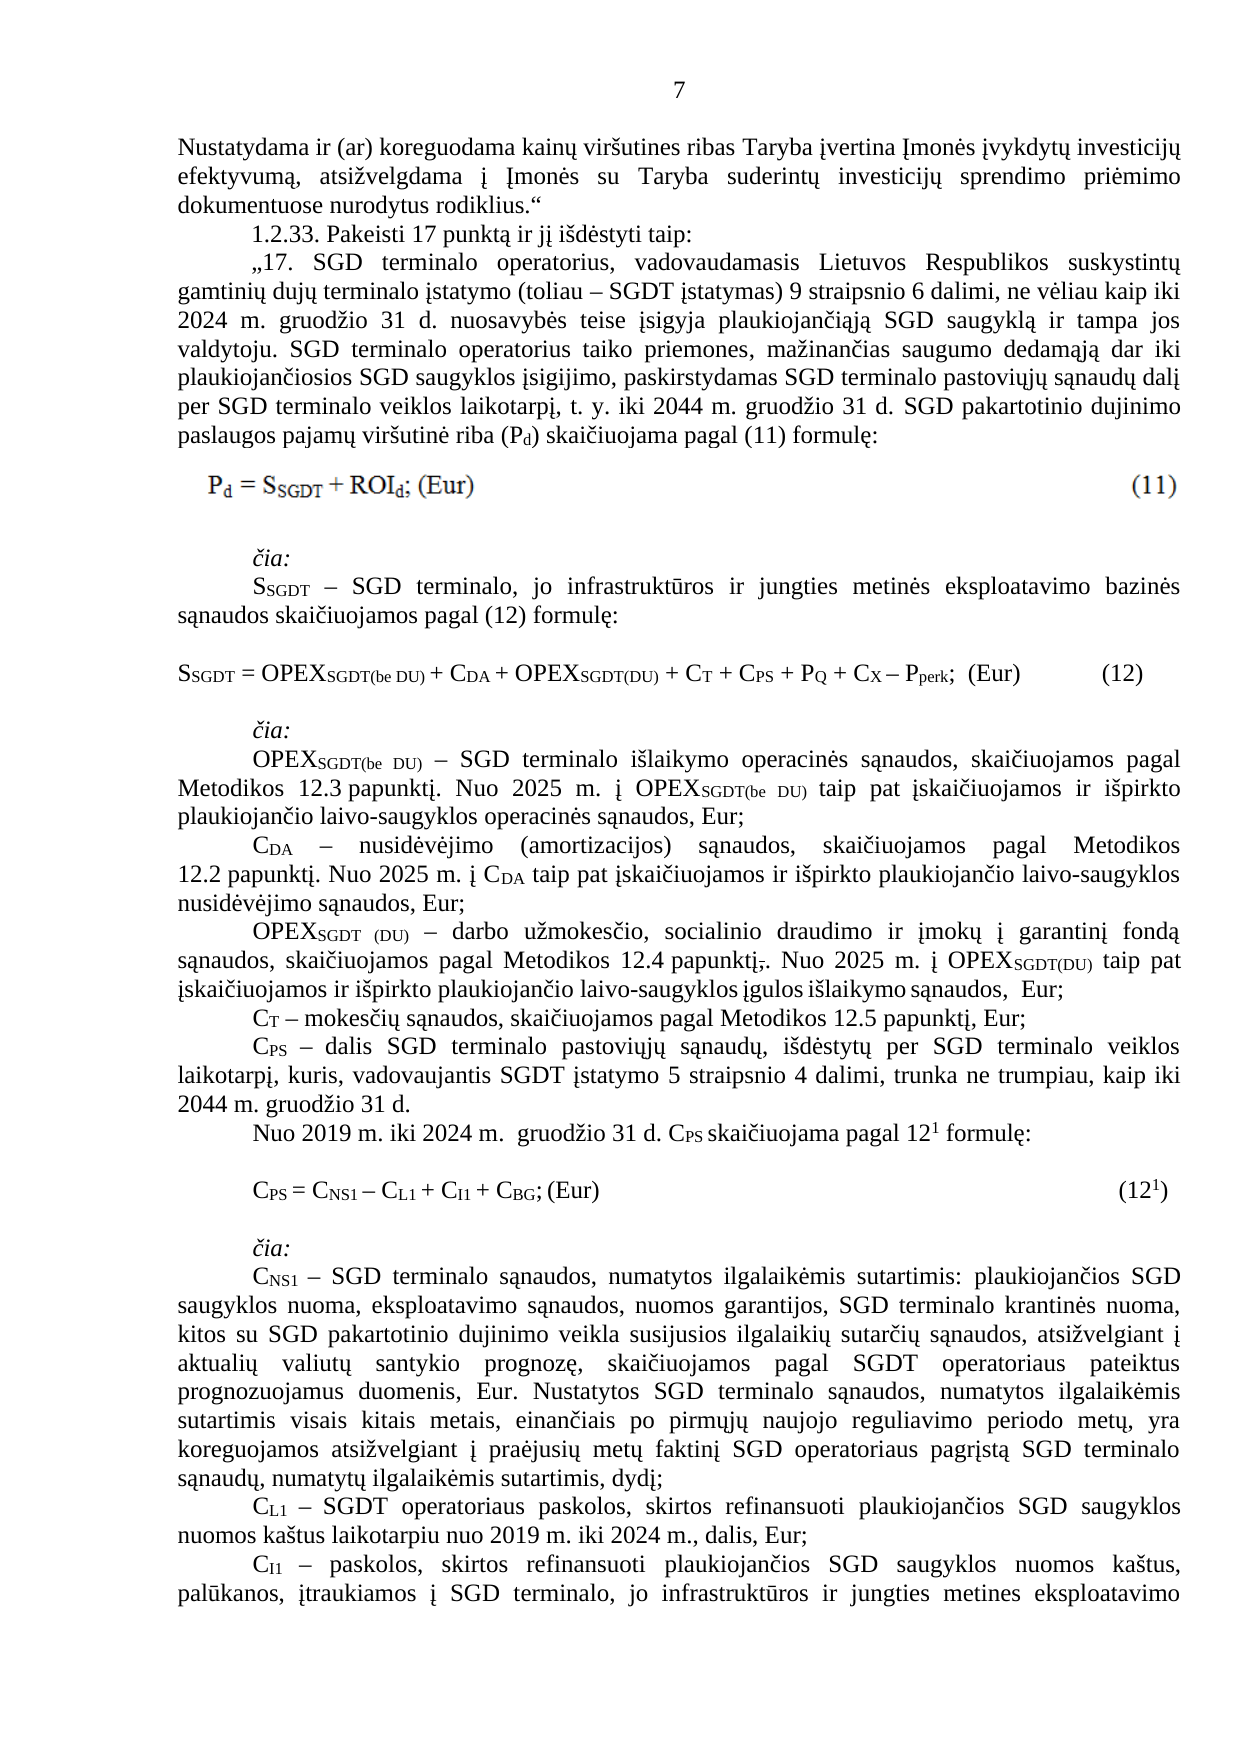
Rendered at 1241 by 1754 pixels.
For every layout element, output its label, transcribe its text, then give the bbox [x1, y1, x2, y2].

text Nustatydama ir (ar) koreguodama kainų viršutines ribas Taryba įvertina Įmonės įvykdytų investicijų efektyvumą, atsižvelgdama į Įmonės su Taryba suderintų investicijų sprendimo priėmimo dokumentuose nurodytus rodiklius.“ [177, 132, 1181, 219]
text 1.2.33. Pakeisti 17 punktą ir jį išdėstyti taip: [177, 219, 1181, 247]
text CDA – nusidėvėjimo (amortizacijos) sąnaudos, skaičiuojamos pagal Metodikos 12.2 papunktį. Nuo 2025 m. į CDA taip pat įskaičiuojamos ir išpirkto plaukiojančio laivo-saugyklos nusidėvėjimo sąnaudos, Eur; [177, 830, 1181, 916]
text CT – mokesčių sąnaudos, skaičiuojamos pagal Metodikos 12.5 papunktį, Eur; [177, 1003, 1181, 1031]
text SSGDT – SGD terminalo, jo infrastruktūros ir jungties metinės eksploatavimo bazinės sąnaudos skaičiuojamos pagal (12) formulę: [177, 571, 1181, 629]
text CNS1 – SGD terminalo sąnaudos, numatytos ilgalaikėmis sutartimis: plaukiojančios SGD saugyklos nuoma, eksploatavimo sąnaudos, nuomos garantijos, SGD terminalo krantinės nuoma, kitos su SGD pakartotinio dujinimo veikla susijusios ilgalaikių sutarčių sąnaudos, atsižvelgiant į aktualių valiutų santykio prognozę, skaičiuojamos pagal SGDT operatoriaus pateiktus prognozuojamus duomenis, Eur. Nustatytos SGD terminalo sąnaudos, numatytos ilgalaikėmis sutartimis visais kitais metais, einančiais po pirmųjų naujojo reguliavimo periodo metų, yra koreguojamos atsižvelgiant į praėjusių metų faktinį SGD operatoriaus pagrįstą SGD terminalo sąnaudų, numatytų ilgalaikėmis sutartimis, dydį; [177, 1261, 1181, 1491]
text SSGDT = OPEXSGDT(be DU) + CDA + OPEXSGDT(DU) + CT + CPS + PQ + CX – Pperk; (Eur) (12) [177, 658, 1181, 686]
text OPEXSGDT (DU) – darbo užmokesčio, socialinio draudimo ir įmokų į garantinį fondą sąnaudos, skaičiuojamos pagal Metodikos 12.4 papunktį,. Nuo 2025 m. į OPEXSGDT(DU) taip pat įskaičiuojamos ir išpirkto plaukiojančio laivo-saugyklos įgulos išlaikymo sąnaudos, Eur; [177, 916, 1181, 1003]
text čia: [177, 1233, 1181, 1261]
text CL1 – SGDT operatoriaus paskolos, skirtos refinansuoti plaukiojančios SGD saugyklos nuomos kaštus laikotarpiu nuo 2019 m. iki 2024 m., dalis, Eur; [177, 1491, 1181, 1549]
text Nuo 2019 m. iki 2024 m. gruodžio 31 d. CPS skaičiuojama pagal 121 formulę: [177, 1118, 1181, 1146]
text čia: [177, 543, 1181, 571]
text čia: [177, 715, 1181, 744]
text CPS = CNS1 – CL1 + CI1 + CBG; (Eur) (121) [177, 1175, 1181, 1204]
text „17. SGD terminalo operatorius, vadovaudamasis Lietuvos Respublikos suskystintų gamtinių dujų terminalo įstatymo (toliau – SGDT įstatymas) 9 straipsnio 6 dalimi, ne vėliau kaip iki 2024 m. gruodžio 31 d. nuosavybės teise įsigyja plaukiojančiąją SGD saugyklą ir tampa jos valdytoju. SGD terminalo operatorius taiko priemones, mažinančias saugumo dedamąją dar iki plaukiojančiosios SGD saugyklos įsigijimo, paskirstydamas SGD terminalo pastoviųjų sąnaudų dalį per SGD terminalo veiklos laikotarpį, t. y. iki 2044 m. gruodžio 31 d. SGD pakartotinio dujinimo paslaugos pajamų viršutinė riba (Pd) skaičiuojama pagal (11) formulę: [177, 247, 1181, 448]
text CPS – dalis SGD terminalo pastoviųjų sąnaudų, išdėstytų per SGD terminalo veiklos laikotarpį, kuris, vadovaujantis SGDT įstatymo 5 straipsnio 4 dalimi, trunka ne trumpiau, kaip iki 2044 m. gruodžio 31 d. [177, 1031, 1181, 1118]
text OPEXSGDT(be DU) – SGD terminalo išlaikymo operacinės sąnaudos, skaičiuojamos pagal Metodikos 12.3 papunktį. Nuo 2025 m. į OPEXSGDT(be DU) taip pat įskaičiuojamos ir išpirkto plaukiojančio laivo-saugyklos operacinės sąnaudos, Eur; [177, 744, 1181, 830]
text CI1 – paskolos, skirtos refinansuoti plaukiojančios SGD saugyklos nuomos kaštus, palūkanos, įtraukiamos į SGD terminalo, jo infrastruktūros ir jungties metines eksploatavimo [177, 1549, 1181, 1606]
